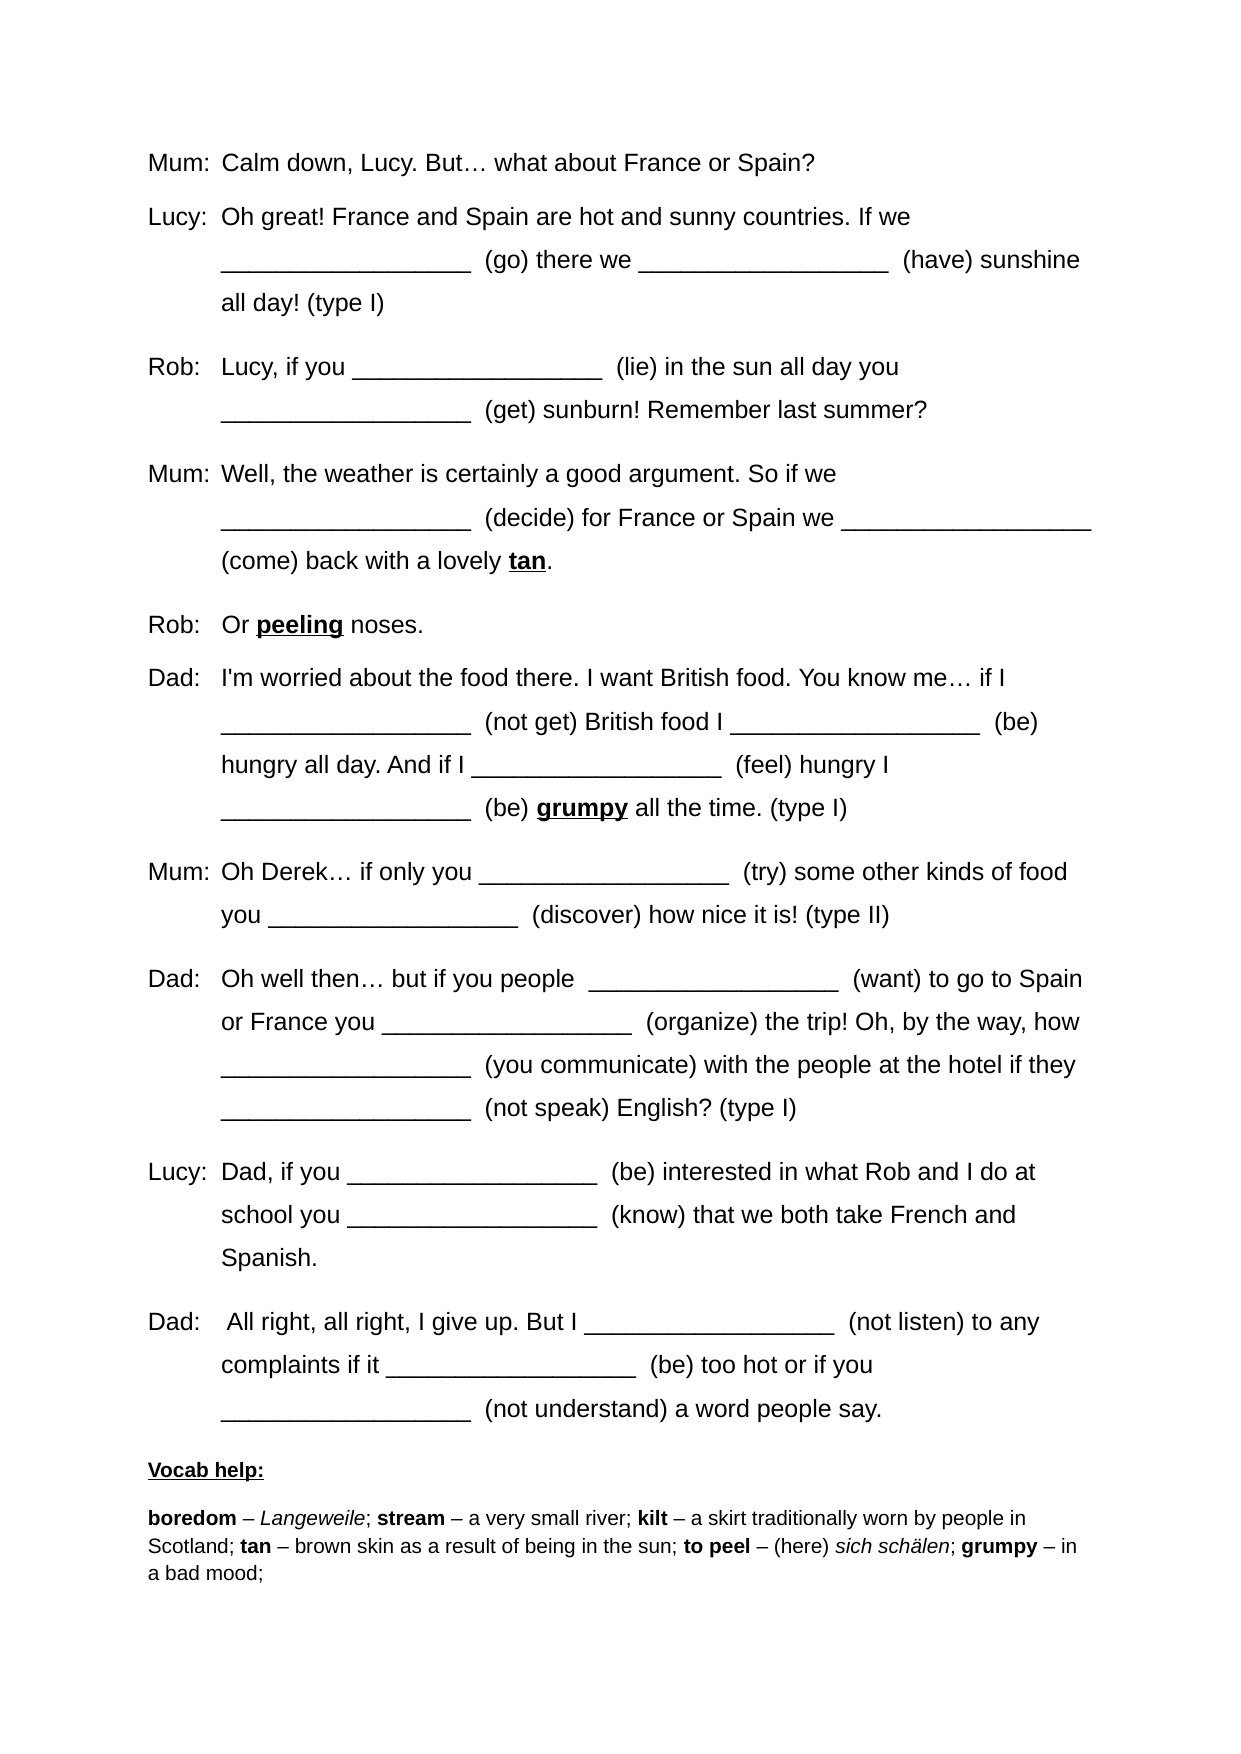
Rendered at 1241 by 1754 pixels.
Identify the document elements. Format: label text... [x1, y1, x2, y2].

text Mum: Calm down, Lucy. But… what about France or Spain? [148, 148, 1093, 176]
text Rob: Or peeling noses. [148, 609, 1093, 638]
text Dad: Oh well then… but if you people __________________ (want) to go to Spain or France you __________________ (organize) the trip! Oh, by the way, how __________________ (you communicate) with the people at the hotel if they __________________ (not speak) English? (type I) [148, 964, 1093, 1122]
text Lucy: Oh great! France and Spain are hot and sunny countries. If we __________________ (go) there we __________________ (have) sunshine all day! (type I) [148, 201, 1093, 317]
text Lucy: Dad, if you __________________ (be) interested in what Rob and I do at school you __________________ (know) that we both take French and Spanish. [148, 1157, 1093, 1272]
text Vocab help: [148, 1458, 1093, 1482]
text Dad: All right, all right, I give up. But I __________________ (not listen) to any complaints if it __________________ (be) too hot or if you __________________ (not understand) a word people say. [148, 1307, 1093, 1422]
text boredom – Langeweile; stream – a very small river; kilt – a skirt traditionally worn by people in Scotland; tan – brown skin as a result of being in the sun; to peel – (here) sich schälen; grumpy – in a bad mood; [148, 1506, 1093, 1585]
text Mum: Oh Derek… if only you __________________ (try) some other kinds of food you __________________ (discover) how nice it is! (type II) [148, 857, 1093, 929]
text Dad: I'm worried about the food there. I want British food. You know me… if I __________________ (not get) British food I __________________ (be) hungry all day. And if I __________________ (feel) hungry I __________________ (be) grumpy all the time. (type I) [148, 663, 1093, 822]
text Rob: Lucy, if you __________________ (lie) in the sun all day you __________________ (get) sunburn! Remember last summer? [148, 352, 1093, 424]
text Mum: Well, the weather is certainly a good argument. So if we __________________ (decide) for France or Spain we __________________ (come) back with a lovely tan. [148, 459, 1093, 574]
